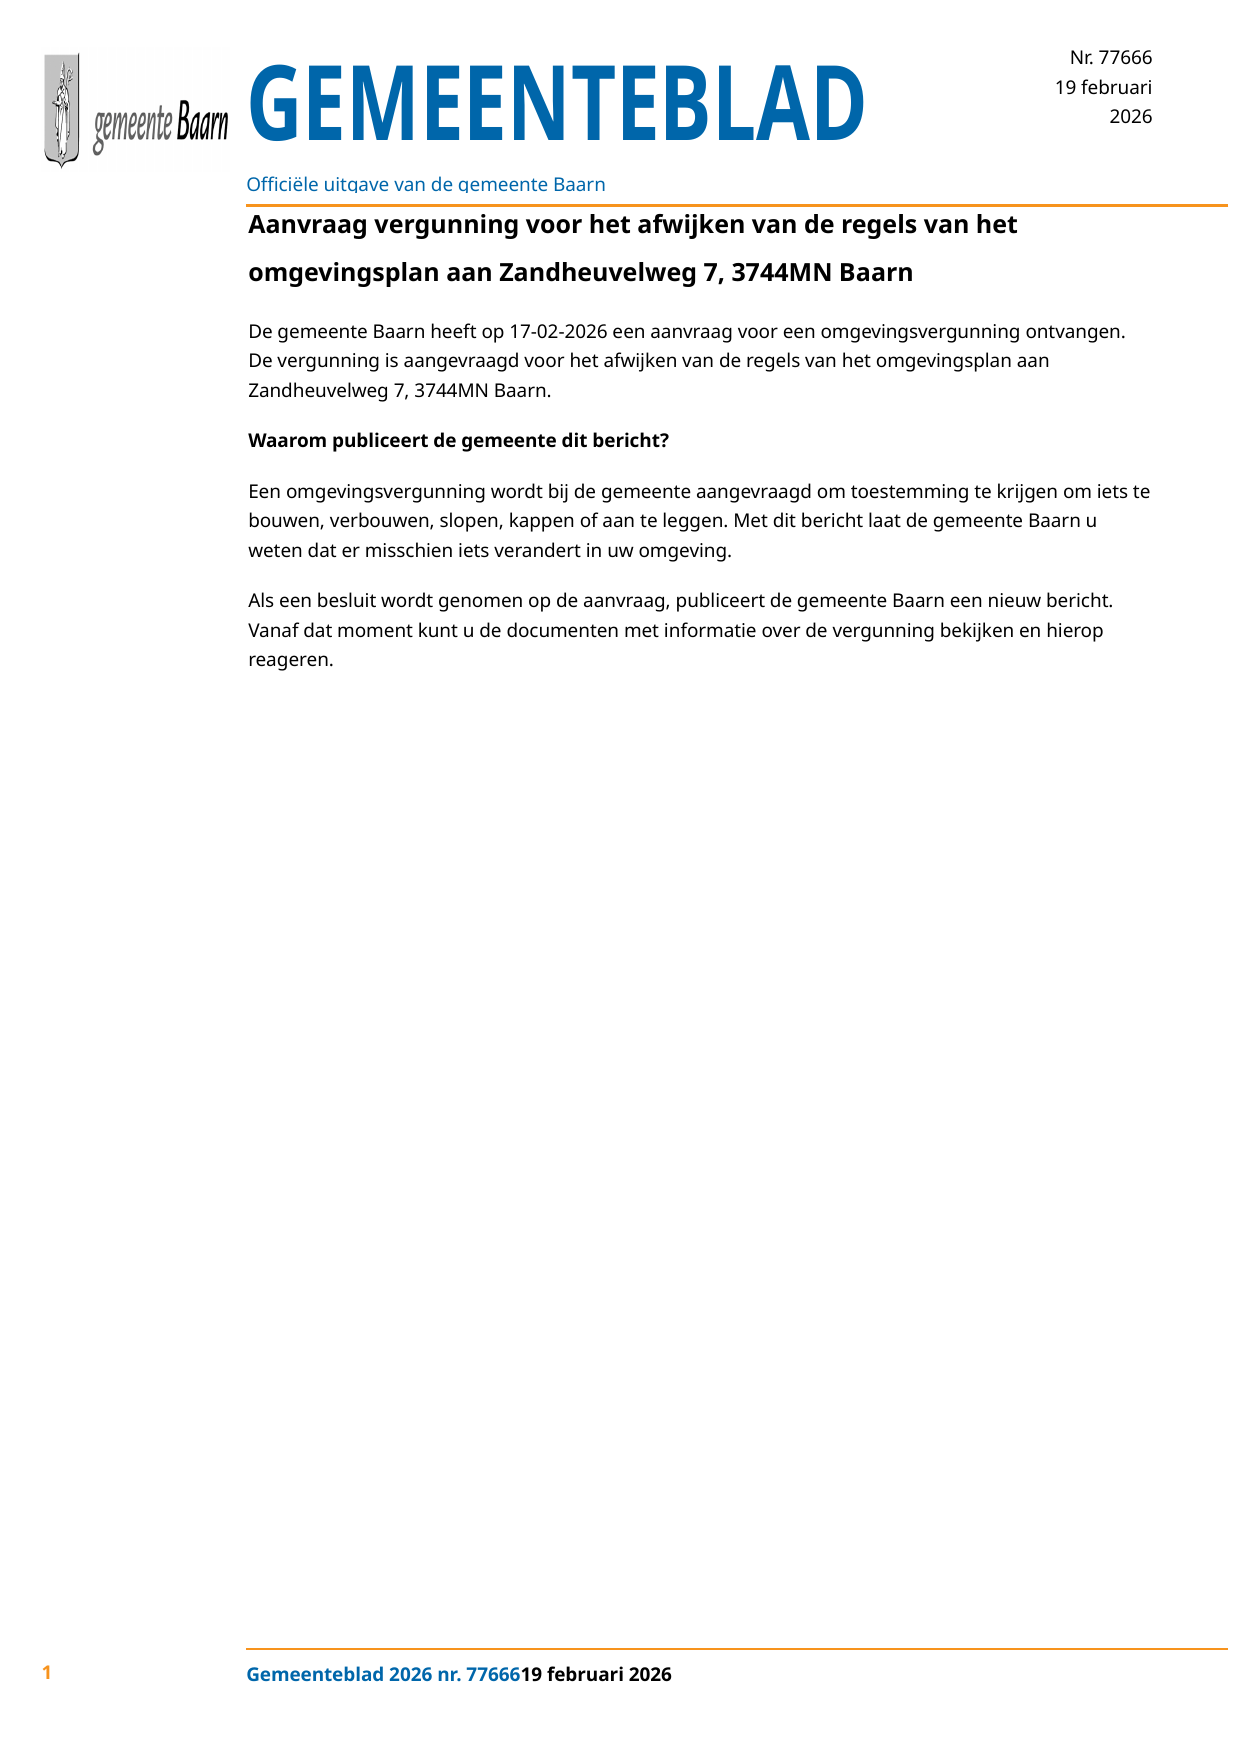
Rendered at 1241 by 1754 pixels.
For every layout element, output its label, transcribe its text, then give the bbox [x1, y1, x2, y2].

text Een omgevingsvergunning wordt bij de gemeente aangevraagd om toestemming te krijgen om iets te bouwen, verbouwen, slopen, kappen of aan te leggen. Met dit bericht laat de gemeente Baarn u weten dat er misschien iets verandert in uw omgeving. [248, 478, 1152, 563]
text Als een besluit wordt genomen op de aanvraag, publiceert de gemeente Baarn een nieuw bericht. Vanaf dat moment kunt u de documenten met informatie over de vergunning bekijken en hierop reageren. [248, 587, 1152, 672]
text De gemeente Baarn heeft op 17-02-2026 een aanvraag voor een omgevingsvergunning ontvangen. De vergunning is aangevraagd voor het afwijken van de regels van het omgevingsplan aan Zandheuvelweg 7, 3744MN Baarn. [248, 318, 1152, 403]
text Waarom publiceert de gemeente dit bericht? [248, 427, 1152, 453]
picture [41, 47, 231, 172]
text Aanvraag vergunning voor het afwijken van de regels van het omgevingsplan aan Zandheuvelweg 7, 3744MN Baarn [248, 207, 1152, 288]
